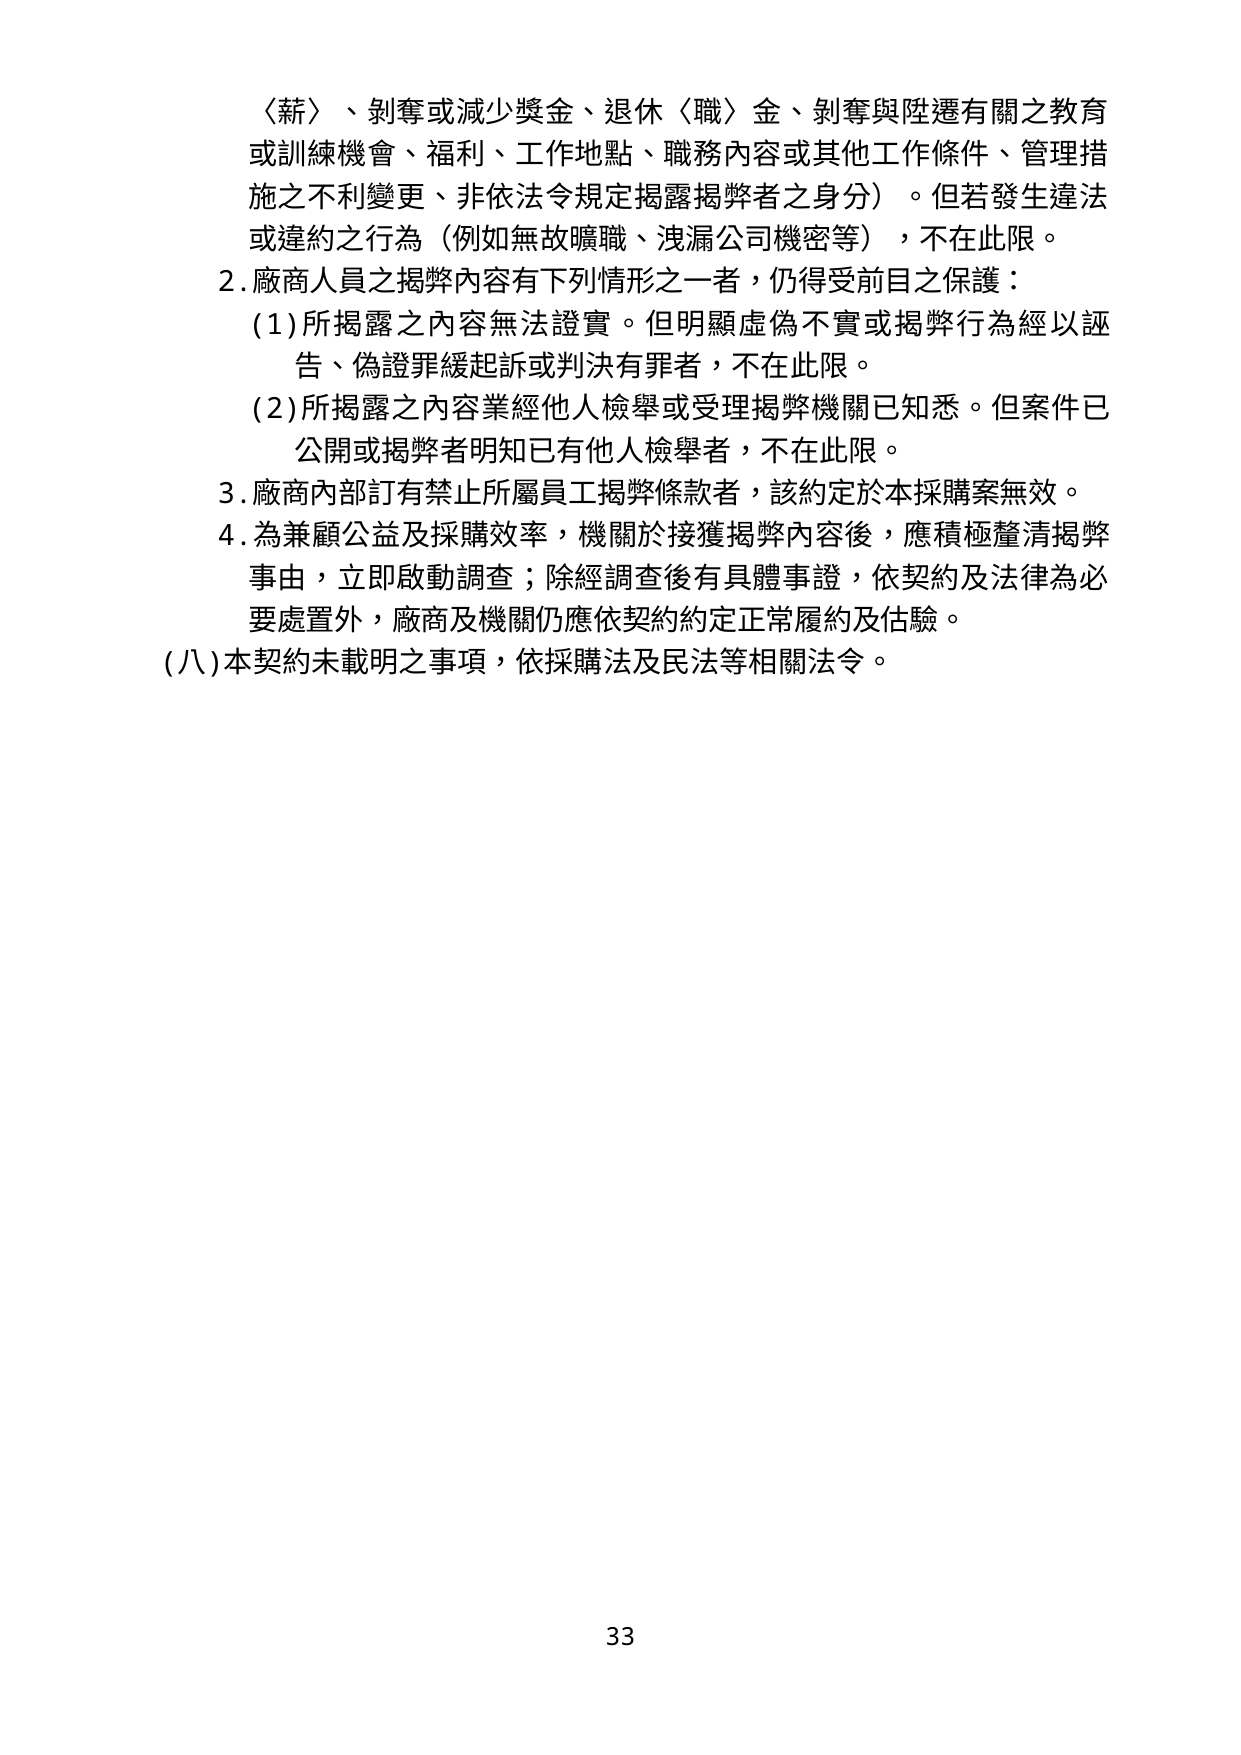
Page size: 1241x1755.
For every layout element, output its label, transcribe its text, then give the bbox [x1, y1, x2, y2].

text 4.為兼顧公益及採購效率，機關於接獲揭弊內容後，應積極釐清揭弊事由，立即啟動調查；除經調查後有具體事證，依契約及法律為必要處置外，廠商及機關仍應依契約約定正常履約及估驗。 [217, 512, 1110, 639]
text 3.廠商內部訂有禁止所屬員工揭弊條款者，該約定於本採購案無效。 [217, 469, 1110, 512]
text (2)所揭露之內容業經他人檢舉或受理揭弊機關已知悉。但案件已公開或揭弊者明知已有他人檢舉者，不在此限。 [248, 385, 1110, 469]
text 2.廠商人員之揭弊內容有下列情形之一者，仍得受前目之保護： [217, 258, 1110, 300]
text 〈薪〉、剝奪或減少獎金、退休〈職〉金、剝奪與陞遷有關之教育或訓練機會、福利、工作地點、職務內容或其他工作條件、管理措施之不利變更、非依法令規定揭露揭弊者之身分）。但若發生違法或違約之行為（例如無故曠職、洩漏公司機密等），不在此限。 [217, 89, 1110, 258]
text (八)本契約未載明之事項，依採購法及民法等相關法令。 [159, 639, 1110, 681]
text (1)所揭露之內容無法證實。但明顯虛偽不實或揭弊行為經以誣告、偽證罪緩起訴或判決有罪者，不在此限。 [248, 300, 1110, 385]
